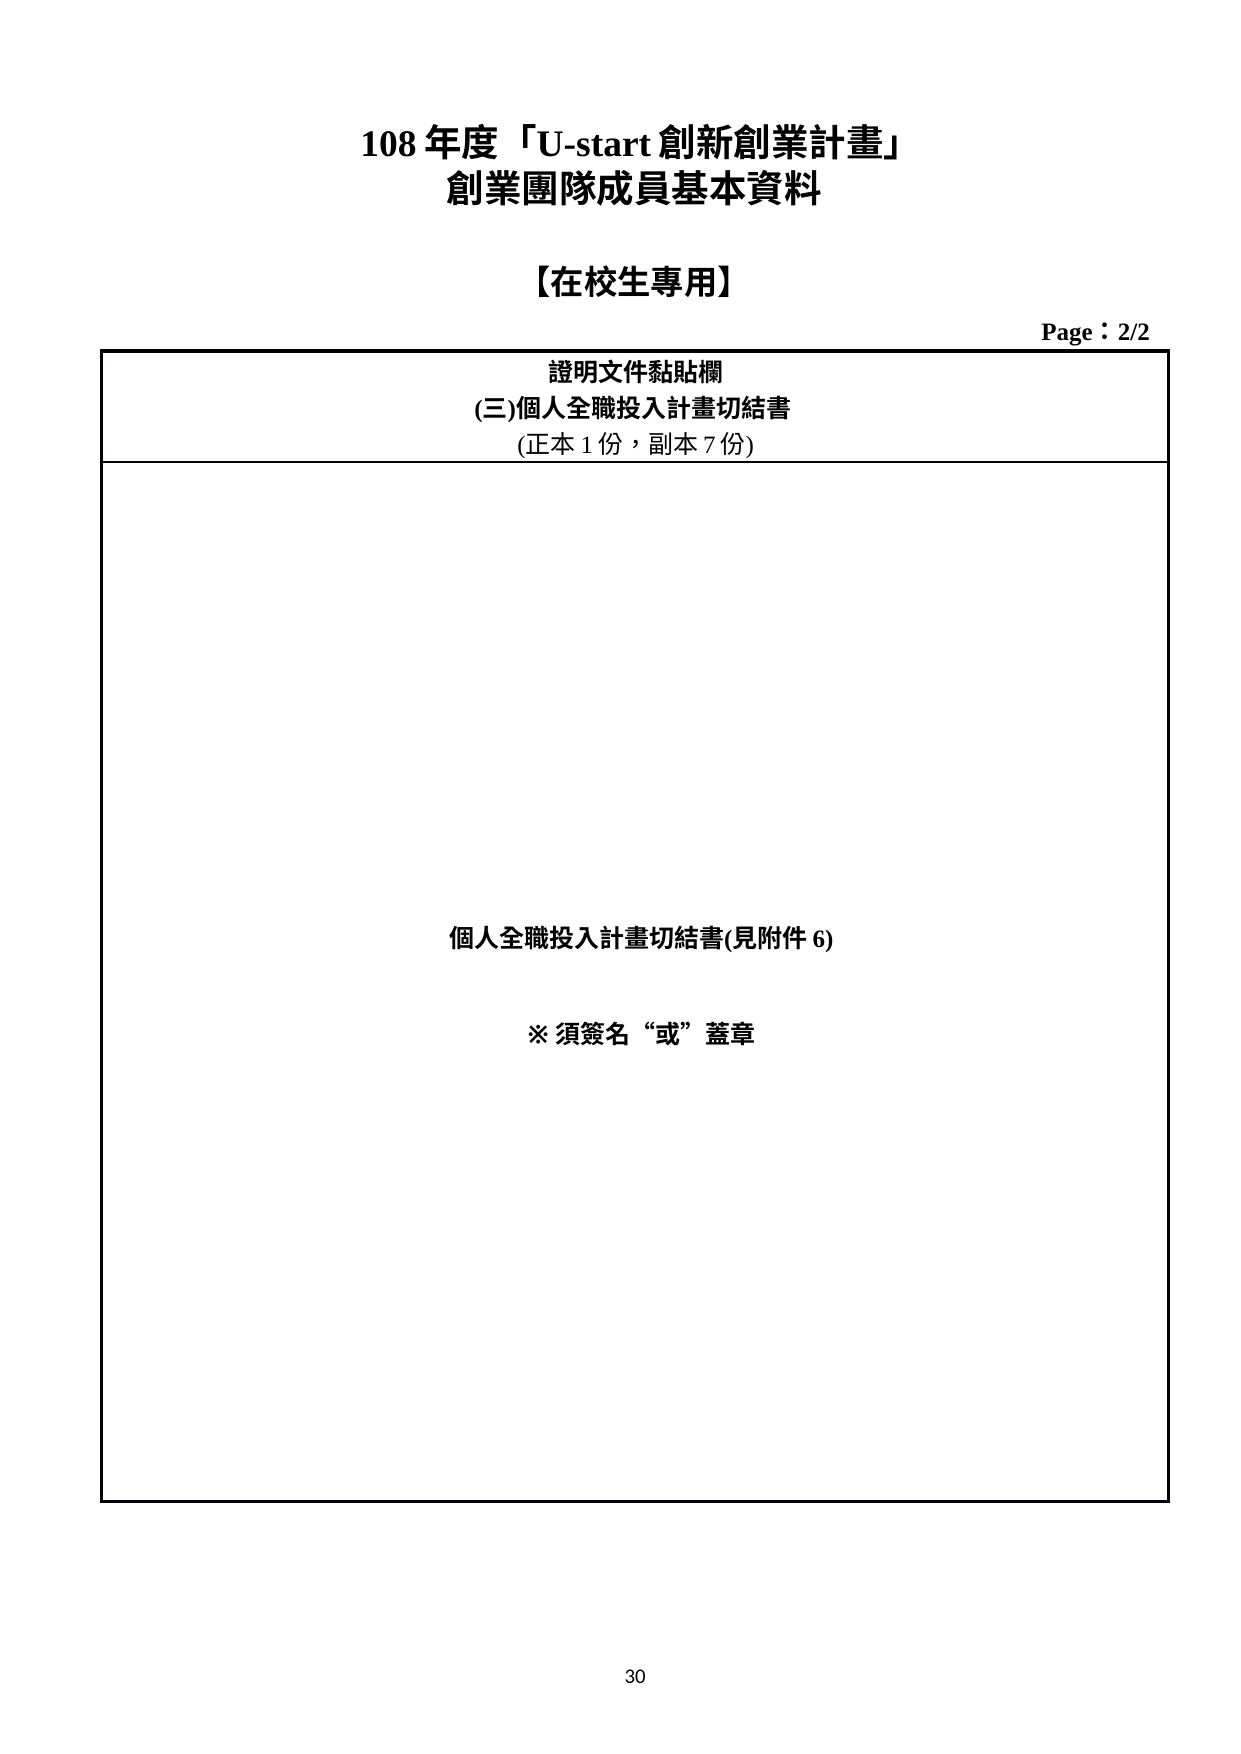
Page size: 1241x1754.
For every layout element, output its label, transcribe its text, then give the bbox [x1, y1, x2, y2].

table_cell 個人全職投入計畫切結書(見附件6) ※ 須簽名“或”蓋章 [103, 463, 1167, 1499]
text Page：2/2 [118, 303, 1149, 349]
table_header 證明文件黏貼欄 (三)個人全職投入計畫切結書 (正本1份，副本7份) [103, 353, 1167, 461]
text 創業團隊成員基本資料 [118, 166, 1149, 212]
text 【在校生專用】 [118, 258, 1149, 303]
text 108年度「U-start創新創業計畫」 [129, 118, 1152, 166]
